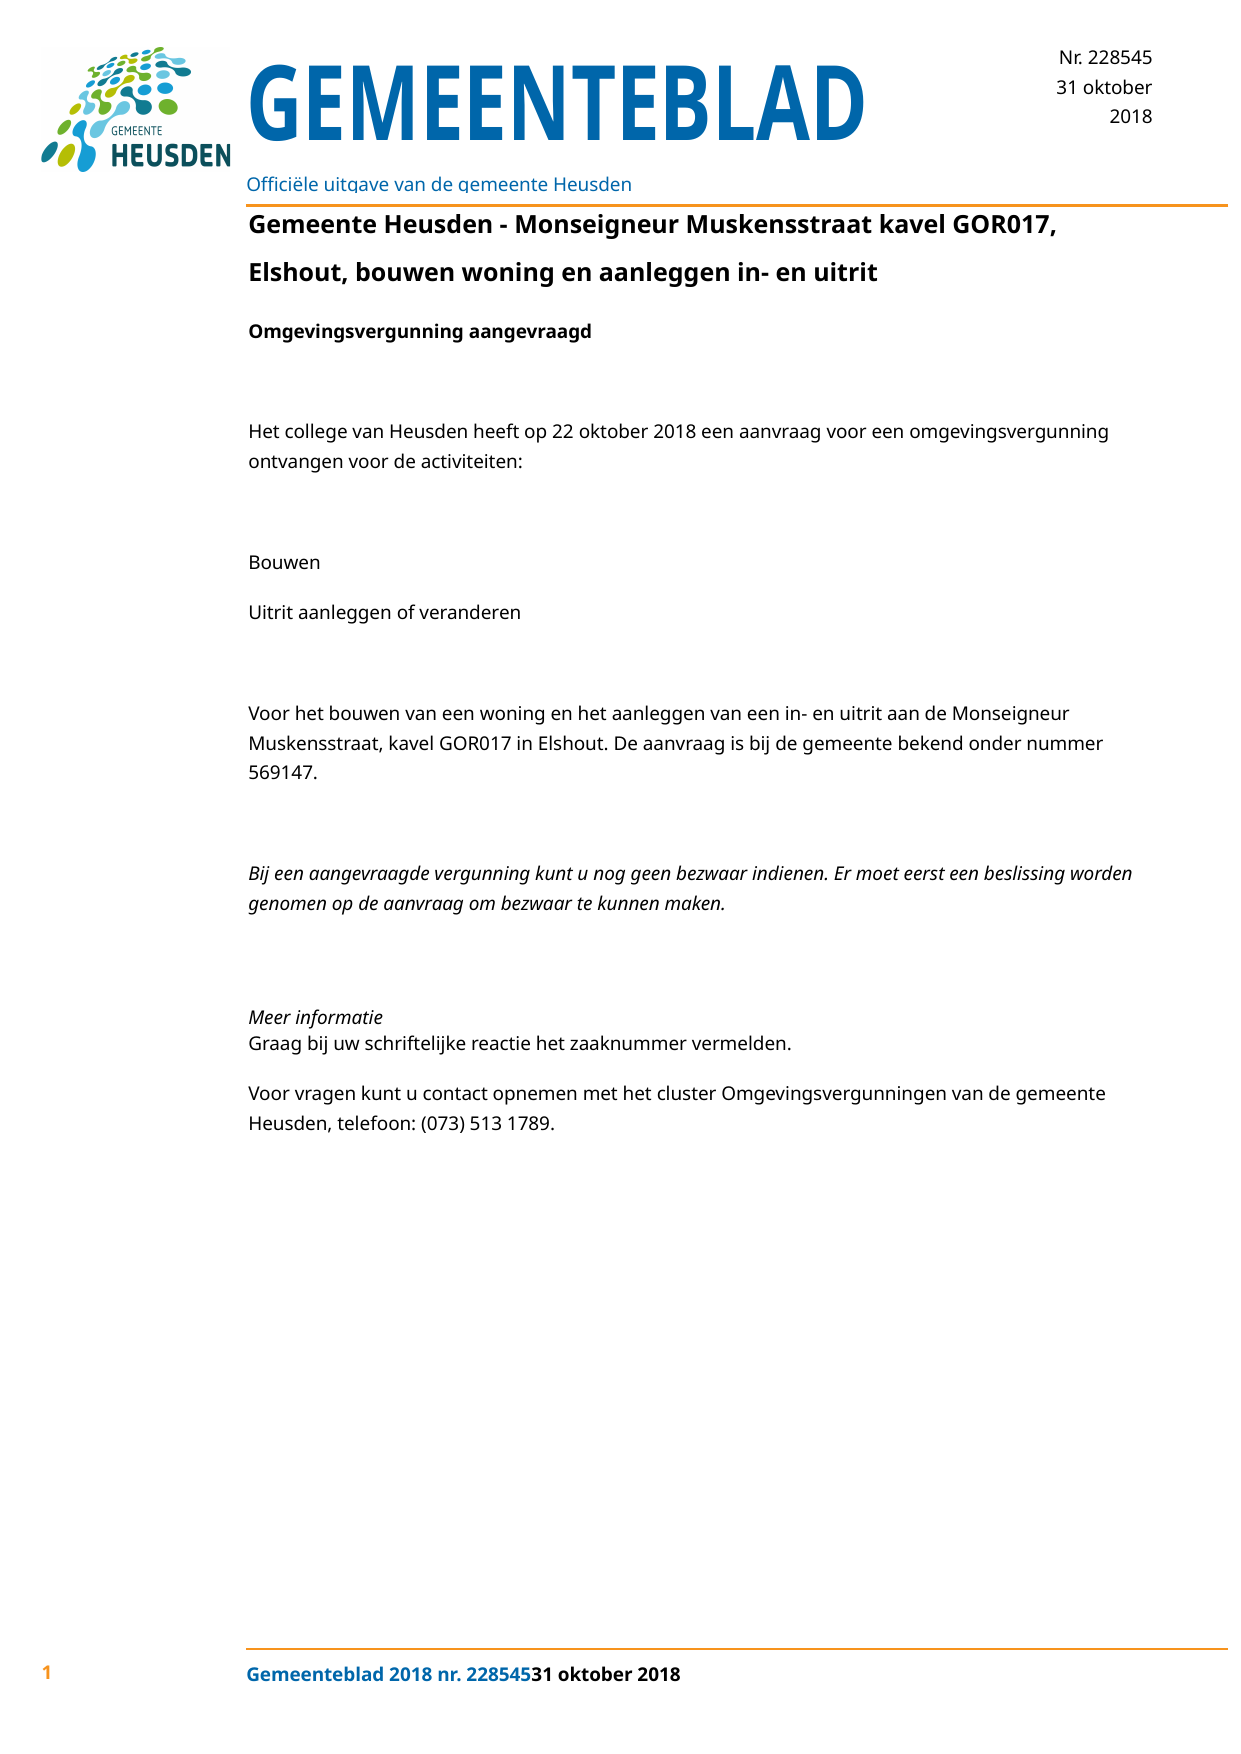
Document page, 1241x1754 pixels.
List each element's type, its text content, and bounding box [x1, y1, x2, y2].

text Voor vragen kunt u contact opnemen met het cluster Omgevingsvergunningen van de gemeente Heusden, telefoon: (073) 513 1789. [248, 1081, 1152, 1136]
text Omgevingsvergunning aangevraagd [248, 318, 1152, 344]
picture [41, 47, 231, 172]
text Het college van Heusden heeft op 22 oktober 2018 een aanvraag voor een omgevingsvergunning ontvangen voor de activiteiten: [248, 419, 1152, 474]
text Bouwen [248, 549, 1152, 575]
text Bij een aangevraagde vergunning kunt u nog geen bezwaar indienen. Er moet eerst een beslissing worden genomen op de aanvraag om bezwaar te kunnen maken. [248, 860, 1152, 916]
text Gemeente Heusden - Monseigneur Muskensstraat kavel GOR017, Elshout, bouwen woning en aanleggen in- en uitrit [248, 207, 1152, 288]
text Graag bij uw schriftelijke reactie het zaaknummer vermelden. [248, 1030, 1152, 1056]
text Uitrit aanleggen of veranderen [248, 599, 1152, 625]
text Meer informatie [248, 1004, 1152, 1030]
text Voor het bouwen van een woning en het aanleggen van een in- en uitrit aan de Monseigneur Muskensstraat, kavel GOR017 in Elshout. De aanvraag is bij de gemeente bekend onder nummer 569147. [248, 700, 1152, 785]
